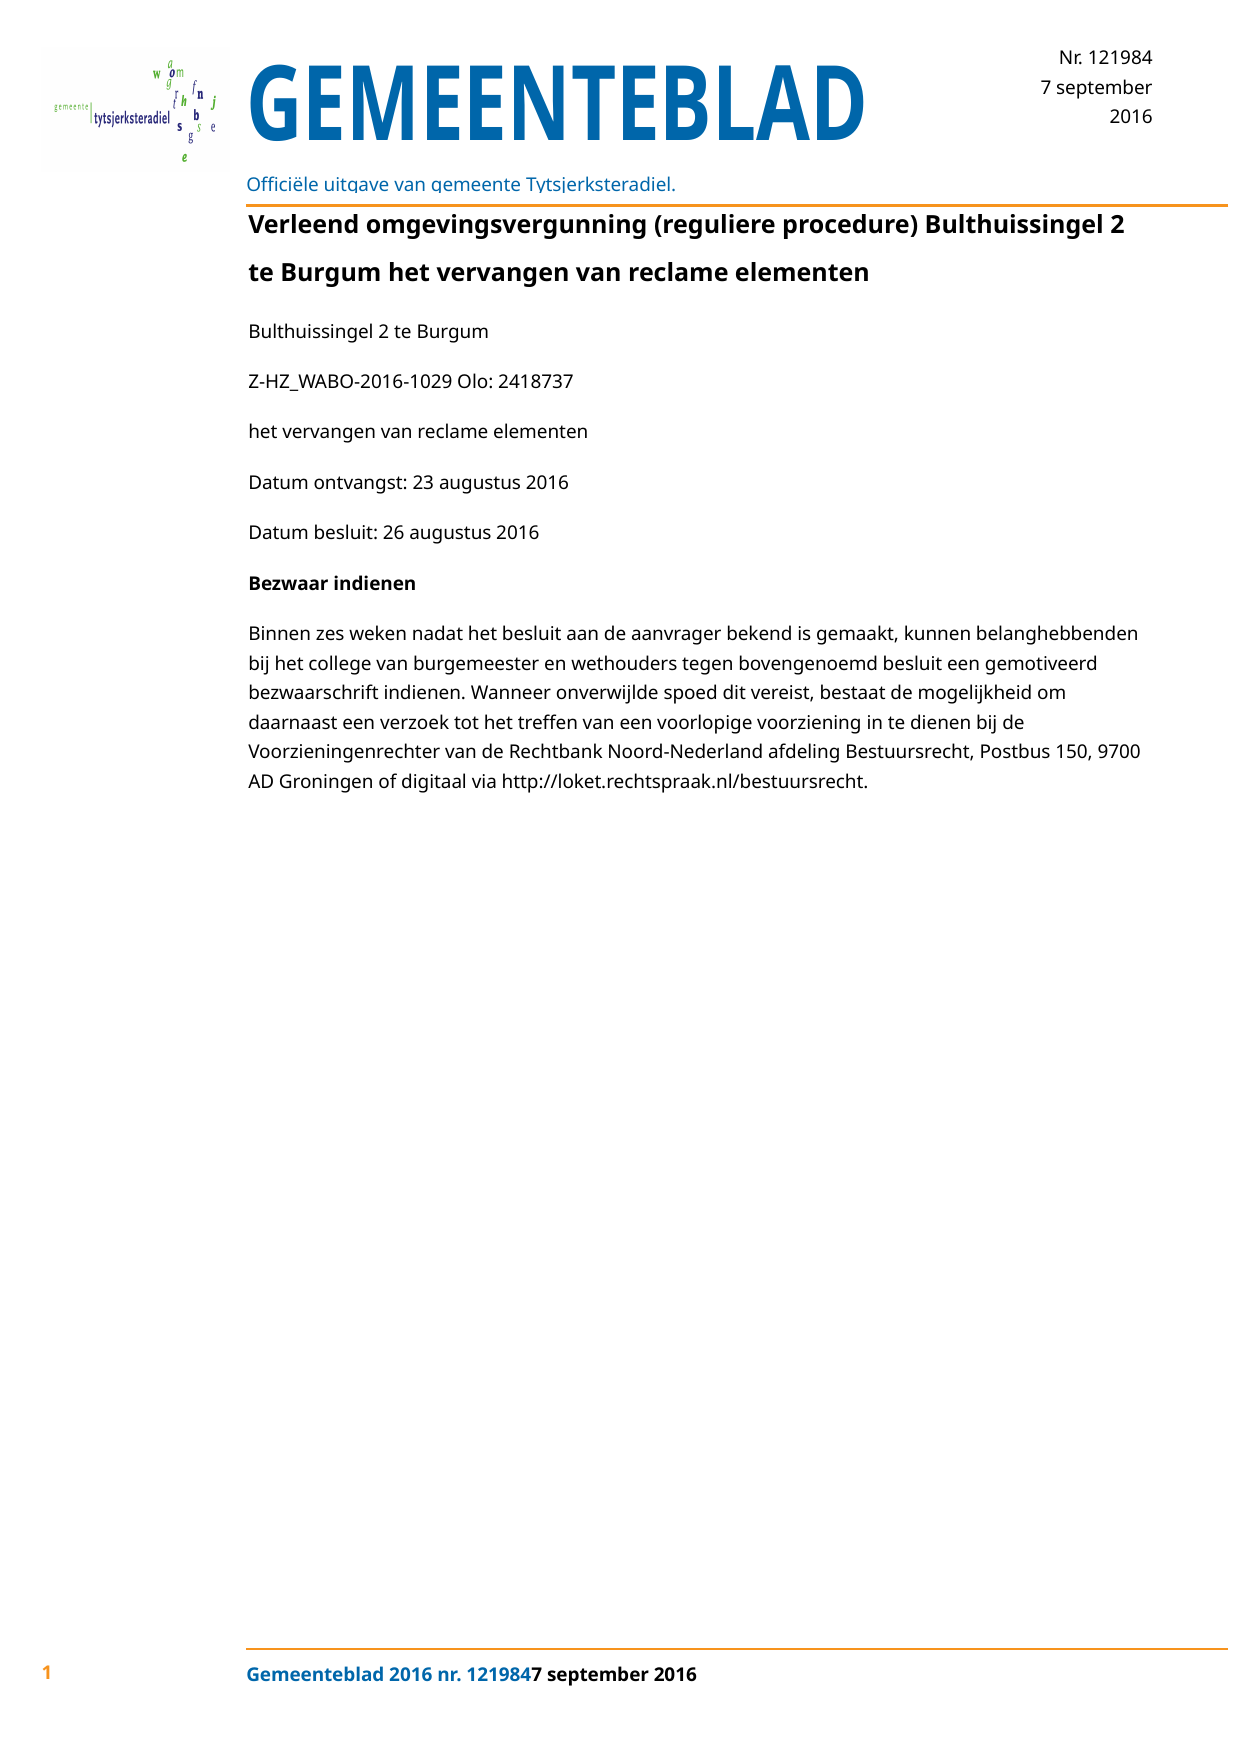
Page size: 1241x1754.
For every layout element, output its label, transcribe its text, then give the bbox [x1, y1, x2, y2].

text Datum besluit: 26 augustus 2016 [248, 519, 1152, 545]
text Datum ontvangst: 23 augustus 2016 [248, 469, 1152, 495]
text Z-HZ_WABO-2016-1029 Olo: 2418737 [248, 368, 1152, 394]
text Bulthuissingel 2 te Burgum [248, 318, 1152, 344]
text Verleend omgevingsvergunning (reguliere procedure) Bulthuissingel 2 te Burgum het vervangen van reclame elementen [248, 207, 1152, 288]
text Bezwaar indienen [248, 570, 1152, 596]
text Binnen zes weken nadat het besluit aan de aanvrager bekend is gemaakt, kunnen belanghebbenden bij het college van burgemeester en wethouders tegen bovengenoemd besluit een gemotiveerd bezwaarschrift indienen. Wanneer onverwijlde spoed dit vereist, bestaat de mogelijkheid om daarnaast een verzoek tot het treffen van een voorlopige voorziening in te dienen bij de Voorzieningenrechter van de Rechtbank Noord-Nederland afdeling Bestuursrecht, Postbus 150, 9700 AD Groningen of digitaal via http://loket.rechtspraak.nl/bestuursrecht. [248, 620, 1152, 794]
text het vervangen van reclame elementen [248, 419, 1152, 444]
picture [41, 47, 231, 172]
